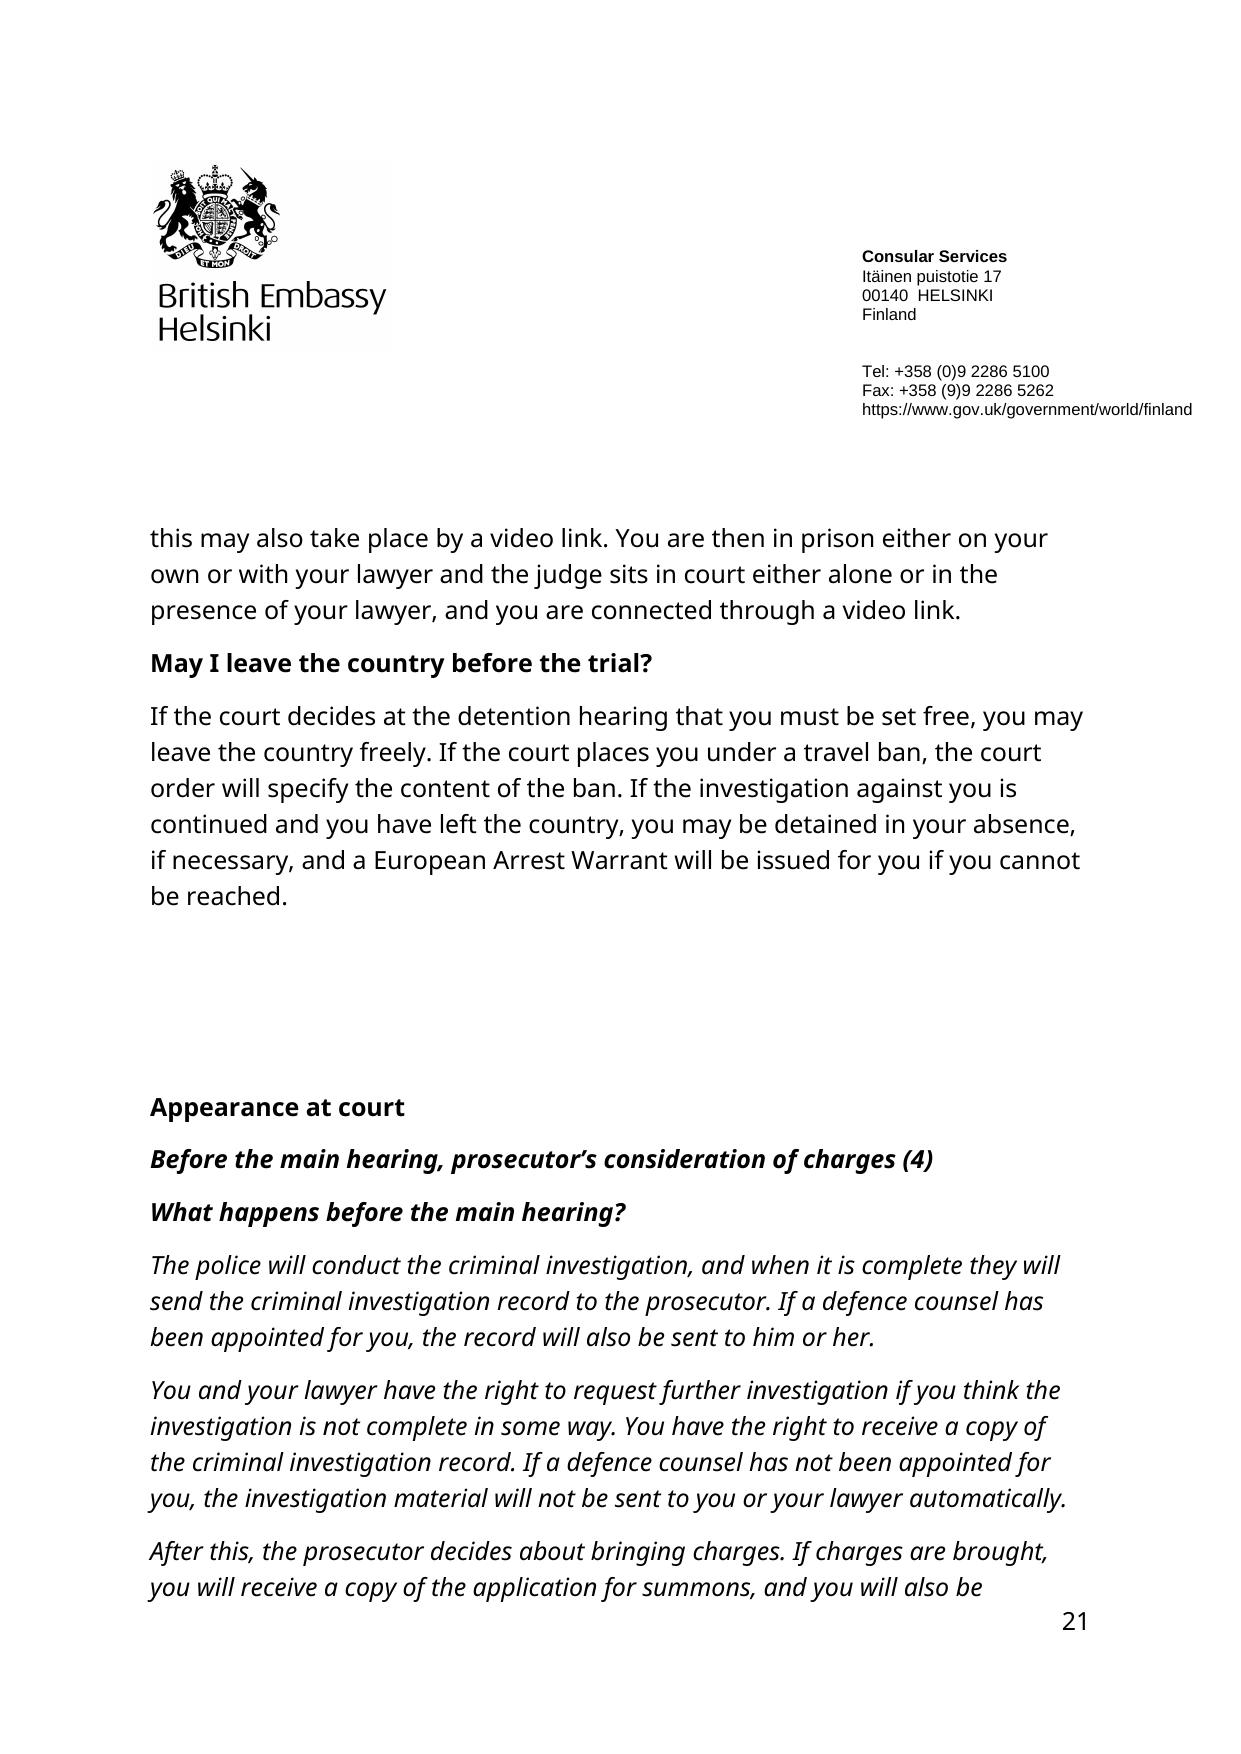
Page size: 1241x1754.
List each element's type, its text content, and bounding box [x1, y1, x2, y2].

text If the court decides at the detention hearing that you must be set free, you may leave the country freely. If the court places you under a travel ban, the court order will specify the content of the ban. If the investigation against you is continued and you have left the country, you may be detained in your absence, if necessary, and a European Arrest Warrant will be issued for you if you cannot be reached. [150, 698, 1090, 913]
text The police will conduct the criminal investigation, and when it is complete they will send the criminal investigation record to the prosecutor. If a defence counsel has been appointed for you, the record will also be sent to him or her. [150, 1247, 1090, 1354]
text What happens before the main hearing? [150, 1195, 1090, 1229]
text After this, the prosecutor decides about bringing charges. If charges are brought, you will receive a copy of the application for summons, and you will also be [150, 1533, 1090, 1603]
text Appearance at court [150, 1089, 1090, 1123]
text this may also take place by a video link. You are then in prison either on your own or with your lawyer and the judge sits in court either alone or in the presence of your lawyer, and you are connected through a video link. [150, 521, 1090, 627]
text You and your lawyer have the right to request further investigation if you think the investigation is not complete in some way. You have the right to receive a copy of the criminal investigation record. If a defence counsel has not been appointed for you, the investigation material will not be sent to you or your lawyer automatically. [150, 1372, 1090, 1514]
text Before the main hearing, prosecutor’s consideration of charges (4) [150, 1142, 1090, 1176]
text May I leave the country before the trial? [150, 646, 1090, 680]
